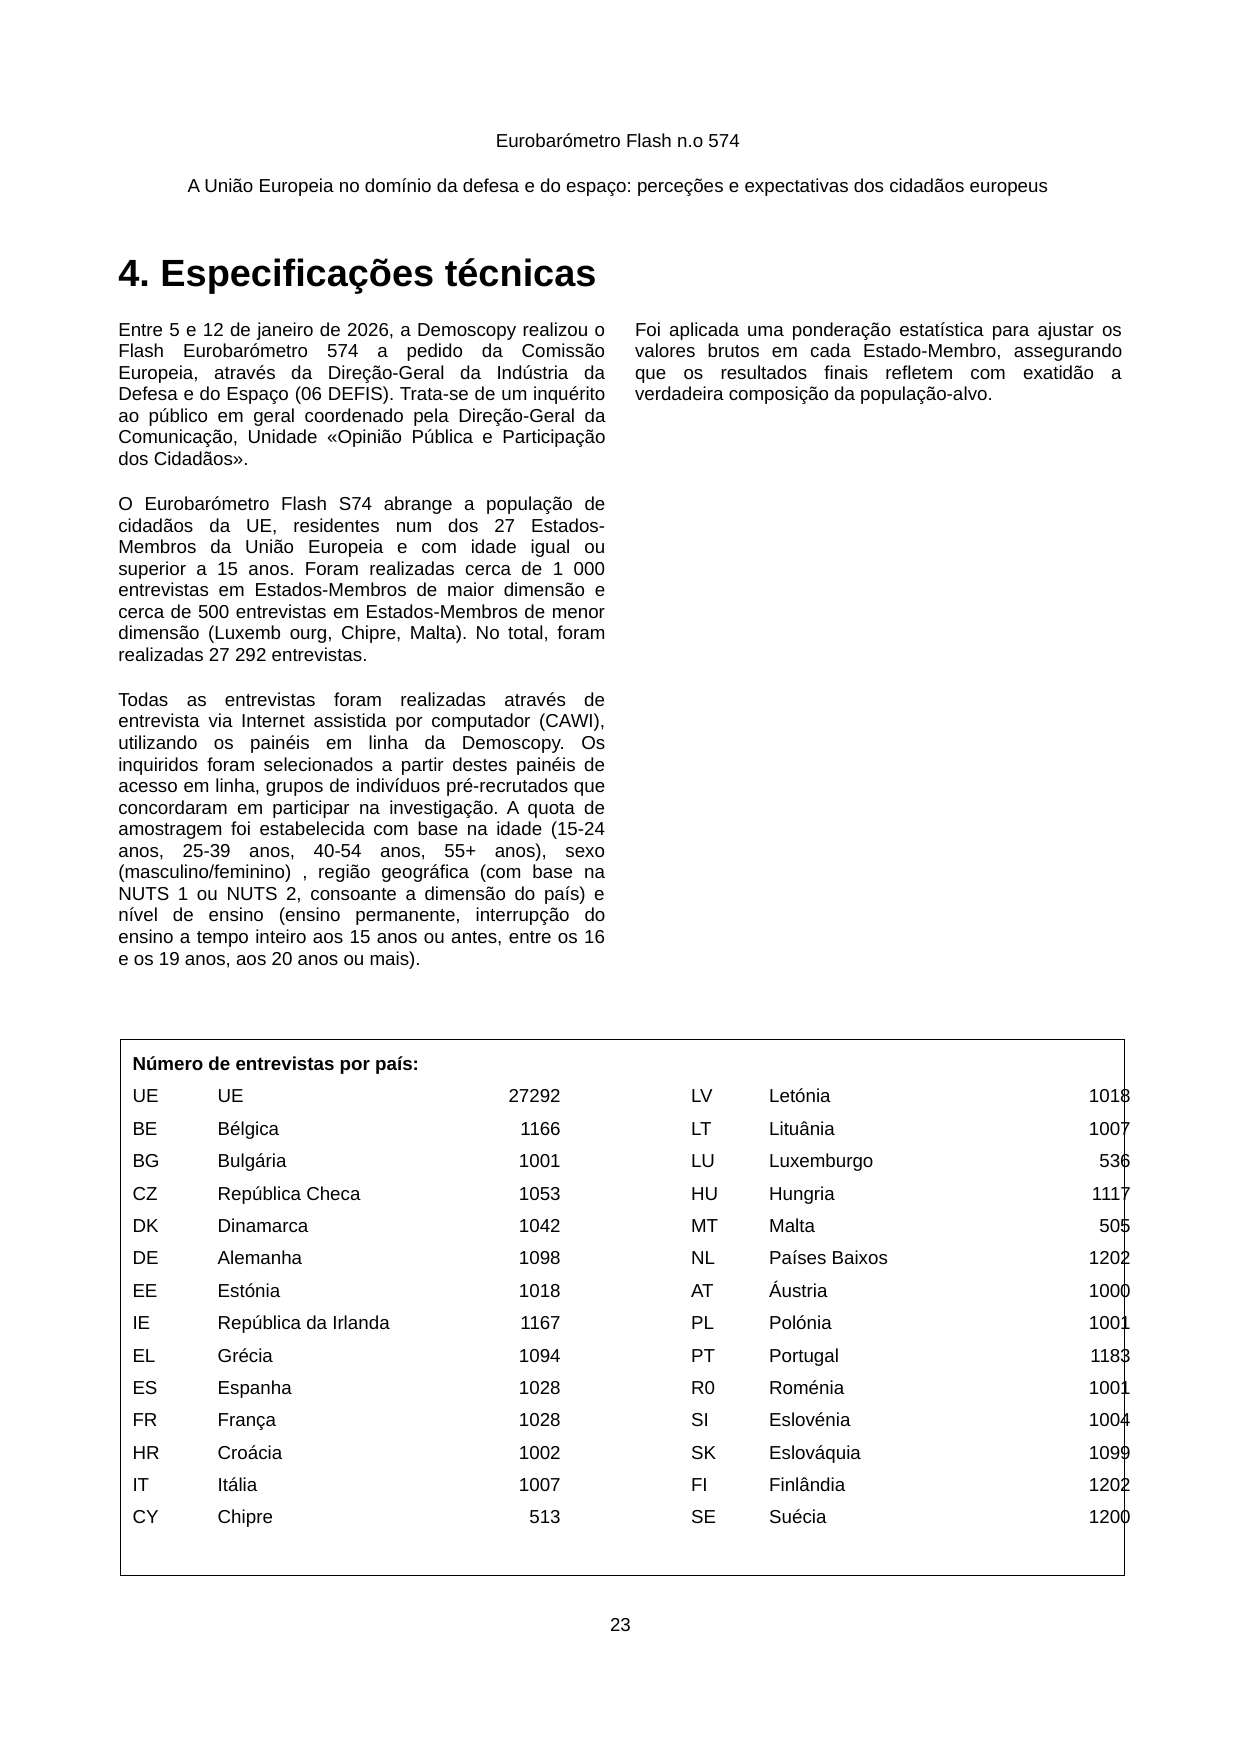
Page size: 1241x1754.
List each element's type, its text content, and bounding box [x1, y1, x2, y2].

table_cell PT [688, 1339, 766, 1371]
table_cell SE [688, 1501, 766, 1533]
table_cell CZ [129, 1177, 214, 1209]
table_cell 1166 [420, 1112, 563, 1144]
table_cell UE [129, 1080, 214, 1112]
table_header Número de entrevistas por país: [129, 1048, 1124, 1080]
table_cell [563, 1177, 688, 1209]
table_cell [563, 1112, 688, 1144]
table_cell 1098 [420, 1242, 563, 1274]
table_cell 1028 [420, 1404, 563, 1436]
text O Eurobarómetro Flash S74 abrange a população de cidadãos da UE, residentes num dos 27 Estados-Membros da União Europeia e com idade igual ou superior a 15 anos. Foram realizadas cerca de 1 000 entrevistas em Estados-Membros de maior dimensão e cerca de 500 entrevistas em Estados-Membros de menor dimensão (Luxemb ourg, Chipre, Malta). No total, foram realizadas 27 292 entrevistas. [118, 493, 605, 665]
table_cell 1099 [972, 1436, 1124, 1468]
table_cell Países Baixos [766, 1242, 972, 1274]
table_cell 1007 [420, 1469, 563, 1501]
table_cell 505 [972, 1209, 1124, 1242]
table_cell França [215, 1404, 420, 1436]
table_cell 1028 [420, 1371, 563, 1404]
table_cell República da Irlanda [215, 1307, 420, 1339]
table_cell 1001 [420, 1145, 563, 1177]
table_cell Grécia [215, 1339, 420, 1371]
table_cell LV [688, 1080, 766, 1112]
table_cell R0 [688, 1371, 766, 1404]
table_cell IE [129, 1307, 214, 1339]
table_cell SK [688, 1436, 766, 1468]
table_cell Eslovénia [766, 1404, 972, 1436]
table_cell [563, 1501, 688, 1533]
table_cell 1001 [972, 1307, 1124, 1339]
table_cell 1042 [420, 1209, 563, 1242]
table_cell SI [688, 1404, 766, 1436]
table_cell EE [129, 1274, 214, 1307]
table_cell FR [129, 1404, 214, 1436]
table_cell AT [688, 1274, 766, 1307]
table_cell Bélgica [215, 1112, 420, 1144]
table_cell Estónia [215, 1274, 420, 1307]
table_cell [563, 1209, 688, 1242]
table_cell 1202 [972, 1242, 1124, 1274]
table_cell [563, 1274, 688, 1307]
table_cell LT [688, 1112, 766, 1144]
table_cell Portugal [766, 1339, 972, 1371]
table_cell Malta [766, 1209, 972, 1242]
table_cell 1117 [972, 1177, 1124, 1209]
table_cell 1018 [420, 1274, 563, 1307]
table_cell [563, 1145, 688, 1177]
table_cell Croácia [215, 1436, 420, 1468]
table_cell MT [688, 1209, 766, 1242]
table_cell [563, 1307, 688, 1339]
table_cell Polónia [766, 1307, 972, 1339]
table_cell HU [688, 1177, 766, 1209]
subtitle 4. Especificações técnicas [118, 251, 1122, 294]
table_cell [563, 1339, 688, 1371]
table_cell 1167 [420, 1307, 563, 1339]
table_cell Eslováquia [766, 1436, 972, 1468]
table_cell NL [688, 1242, 766, 1274]
table_cell 1053 [420, 1177, 563, 1209]
table_cell 1200 [972, 1501, 1124, 1533]
table_cell [563, 1242, 688, 1274]
table_cell 27292 [420, 1080, 563, 1112]
table_cell 536 [972, 1145, 1124, 1177]
table_cell IT [129, 1469, 214, 1501]
text Foi aplicada uma ponderação estatística para ajustar os valores brutos em cada Estado-Membro, assegurando que os resultados finais refletem com exatidão a verdadeira composição da população-alvo. [121, 1040, 1124, 1575]
text Entre 5 e 12 de janeiro de 2026, a Demoscopy realizou o Flash Eurobarómetro 574 a pedido da Comissão Europeia, através da Direção-Geral da Indústria da Defesa e do Espaço (06 DEFIS). Trata-se de um inquérito ao público em geral coordenado pela Direção-Geral da Comunicação, Unidade «Opinião Pública e Participação dos Cidadãos». [118, 318, 605, 469]
table_cell Suécia [766, 1501, 972, 1533]
table_cell Letónia [766, 1080, 972, 1112]
table_cell Espanha [215, 1371, 420, 1404]
table_cell HR [129, 1436, 214, 1468]
table_cell BE [129, 1112, 214, 1144]
table_cell DE [129, 1242, 214, 1274]
table_cell 1018 [972, 1080, 1124, 1112]
table_cell 1004 [972, 1404, 1124, 1436]
table_cell Áustria [766, 1274, 972, 1307]
table_cell Finlândia [766, 1469, 972, 1501]
table_cell Luxemburgo [766, 1145, 972, 1177]
table_cell CY [129, 1501, 214, 1533]
table_cell 1094 [420, 1339, 563, 1371]
table_cell [563, 1371, 688, 1404]
table_cell [563, 1404, 688, 1436]
table_cell Roménia [766, 1371, 972, 1404]
table_cell Lituânia [766, 1112, 972, 1144]
table_cell [563, 1436, 688, 1468]
table_cell [563, 1080, 688, 1112]
table_cell LU [688, 1145, 766, 1177]
table_cell EL [129, 1339, 214, 1371]
table_cell Dinamarca [215, 1209, 420, 1242]
table_cell 1000 [972, 1274, 1124, 1307]
table_cell 1202 [972, 1469, 1124, 1501]
table_cell República Checa [215, 1177, 420, 1209]
text Foi aplicada uma ponderação estatística para ajustar os valores brutos em cada Estado-Membro, assegurando que os resultados finais refletem com exatidão a verdadeira composição da população-alvo. [635, 318, 1122, 405]
table_cell 1007 [972, 1112, 1124, 1144]
table_cell DK [129, 1209, 214, 1242]
table_cell Chipre [215, 1501, 420, 1533]
table_cell Bulgária [215, 1145, 420, 1177]
table_cell 1183 [972, 1339, 1124, 1371]
table_cell PL [688, 1307, 766, 1339]
table_cell FI [688, 1469, 766, 1501]
table_cell Itália [215, 1469, 420, 1501]
table_cell 1001 [972, 1371, 1124, 1404]
table_cell 1002 [420, 1436, 563, 1468]
table_cell BG [129, 1145, 214, 1177]
text Todas as entrevistas foram realizadas através de entrevista via Internet assistida por computador (CAWI), utilizando os painéis em linha da Demoscopy. Os inquiridos foram selecionados a partir destes painéis de acesso em linha, grupos de indivíduos pré-recrutados que concordaram em participar na investigação. A quota de amostragem foi estabelecida com base na idade (15-24 anos, 25-39 anos, 40-54 anos, 55+ anos), sexo (masculino/feminino) , região geográfica (com base na NUTS 1 ou NUTS 2, consoante a dimensão do país) e nível de ensino (ensino permanente, interrupção do ensino a tempo inteiro aos 15 anos ou antes, entre os 16 e os 19 anos, aos 20 anos ou mais). [118, 689, 605, 969]
table_cell Alemanha [215, 1242, 420, 1274]
table_cell ES [129, 1371, 214, 1404]
table_cell UE [215, 1080, 420, 1112]
table_cell 513 [420, 1501, 563, 1533]
table_cell [563, 1469, 688, 1501]
table_cell Hungria [766, 1177, 972, 1209]
